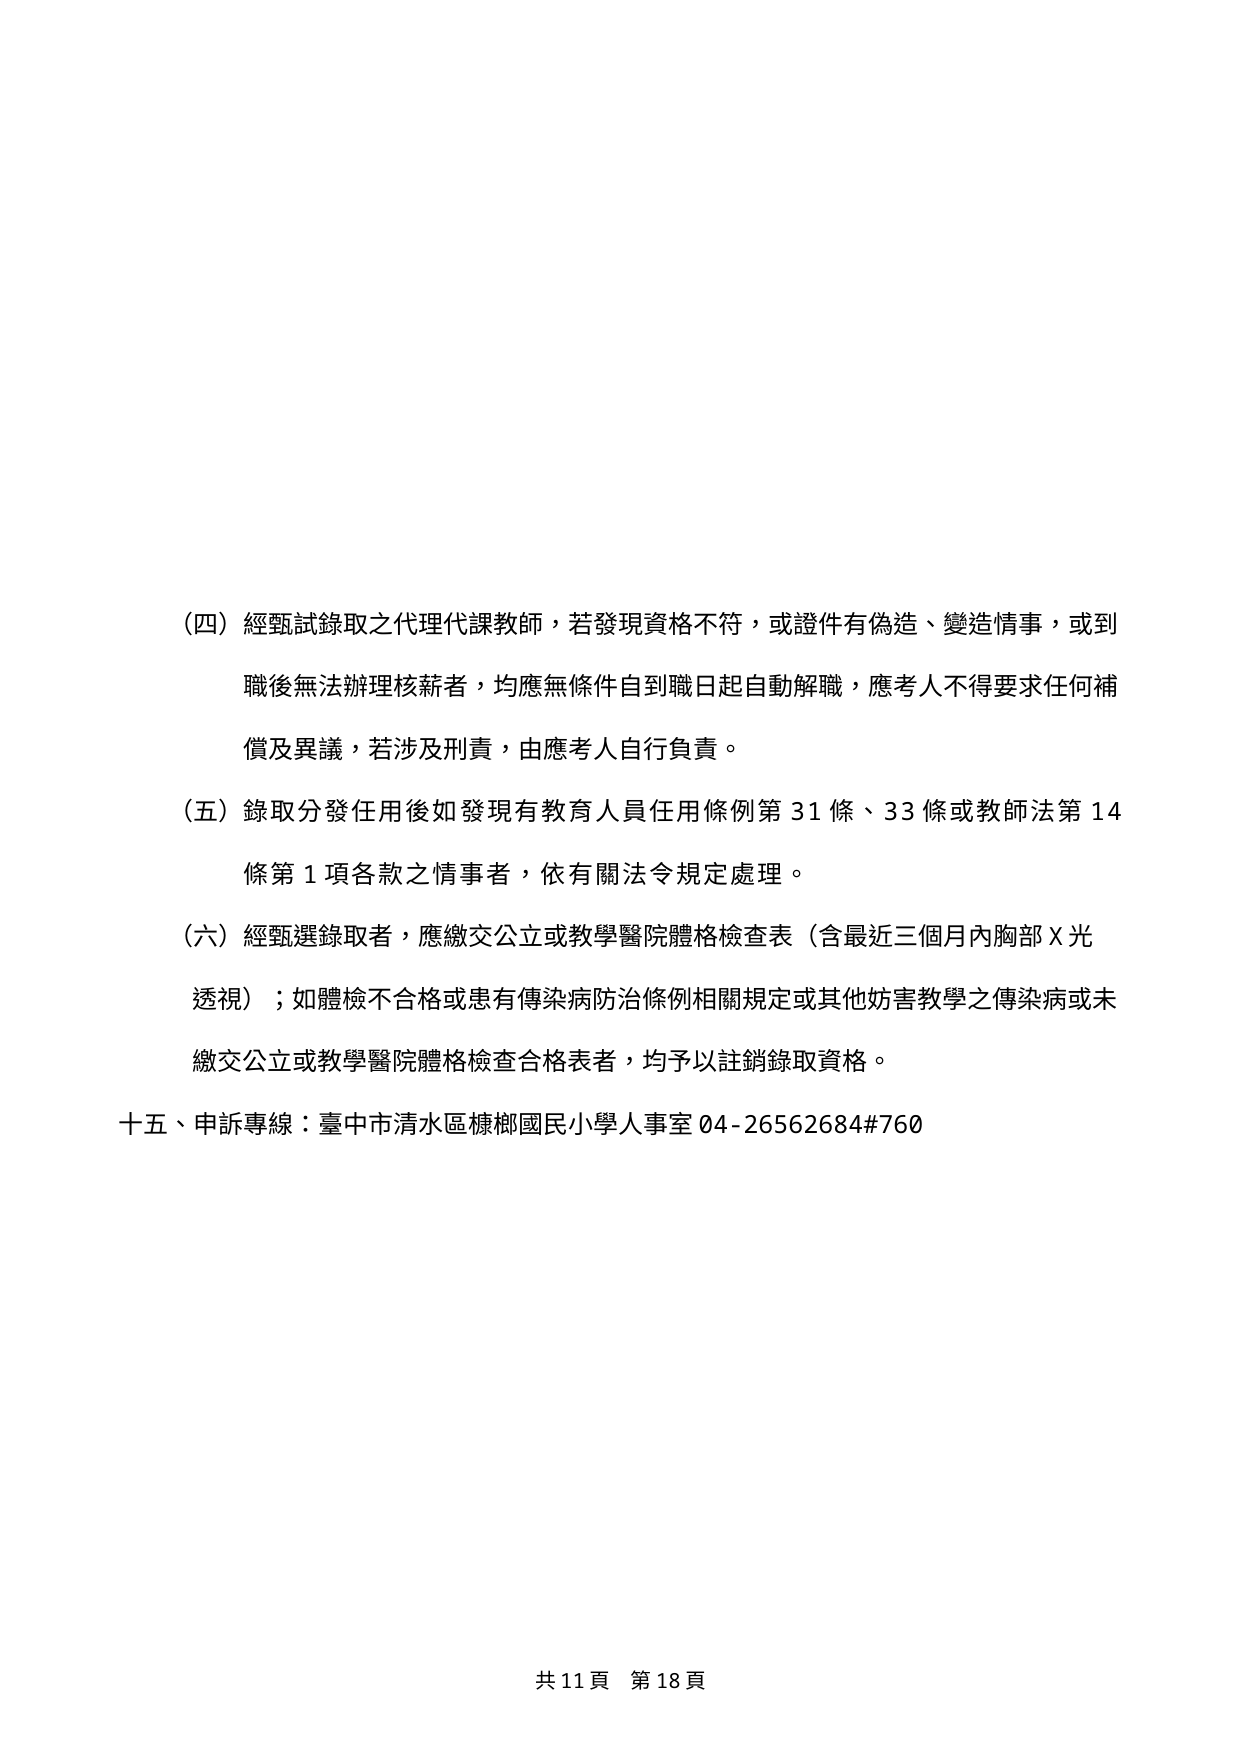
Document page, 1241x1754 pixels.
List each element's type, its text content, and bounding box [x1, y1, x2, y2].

text 透視）；如體檢不合格或患有傳染病防治條例相關規定或其他妨害教學之傳染病或未 [118, 956, 1122, 1018]
text 十五、申訴專線：臺中市清水區槺榔國民小學人事室04-26562684#760 [118, 1081, 1122, 1143]
text （六）經甄選錄取者，應繳交公立或教學醫院體格檢查表（含最近三個月內胸部X光 [118, 893, 1122, 956]
text （五）錄取分發任用後如發現有教育人員任用條例第31條、33條或教師法第14條第1項各款之情事者，依有關法令規定處理。 [168, 768, 1122, 893]
text （四）經甄試錄取之代理代課教師，若發現資格不符，或證件有偽造、變造情事，或到職後無法辦理核薪者，均應無條件自到職日起自動解職，應考人不得要求任何補償及異議，若涉及刑責，由應考人自行負責。 [168, 581, 1122, 768]
text 繳交公立或教學醫院體格檢查合格表者，均予以註銷錄取資格。 [118, 1018, 1122, 1081]
